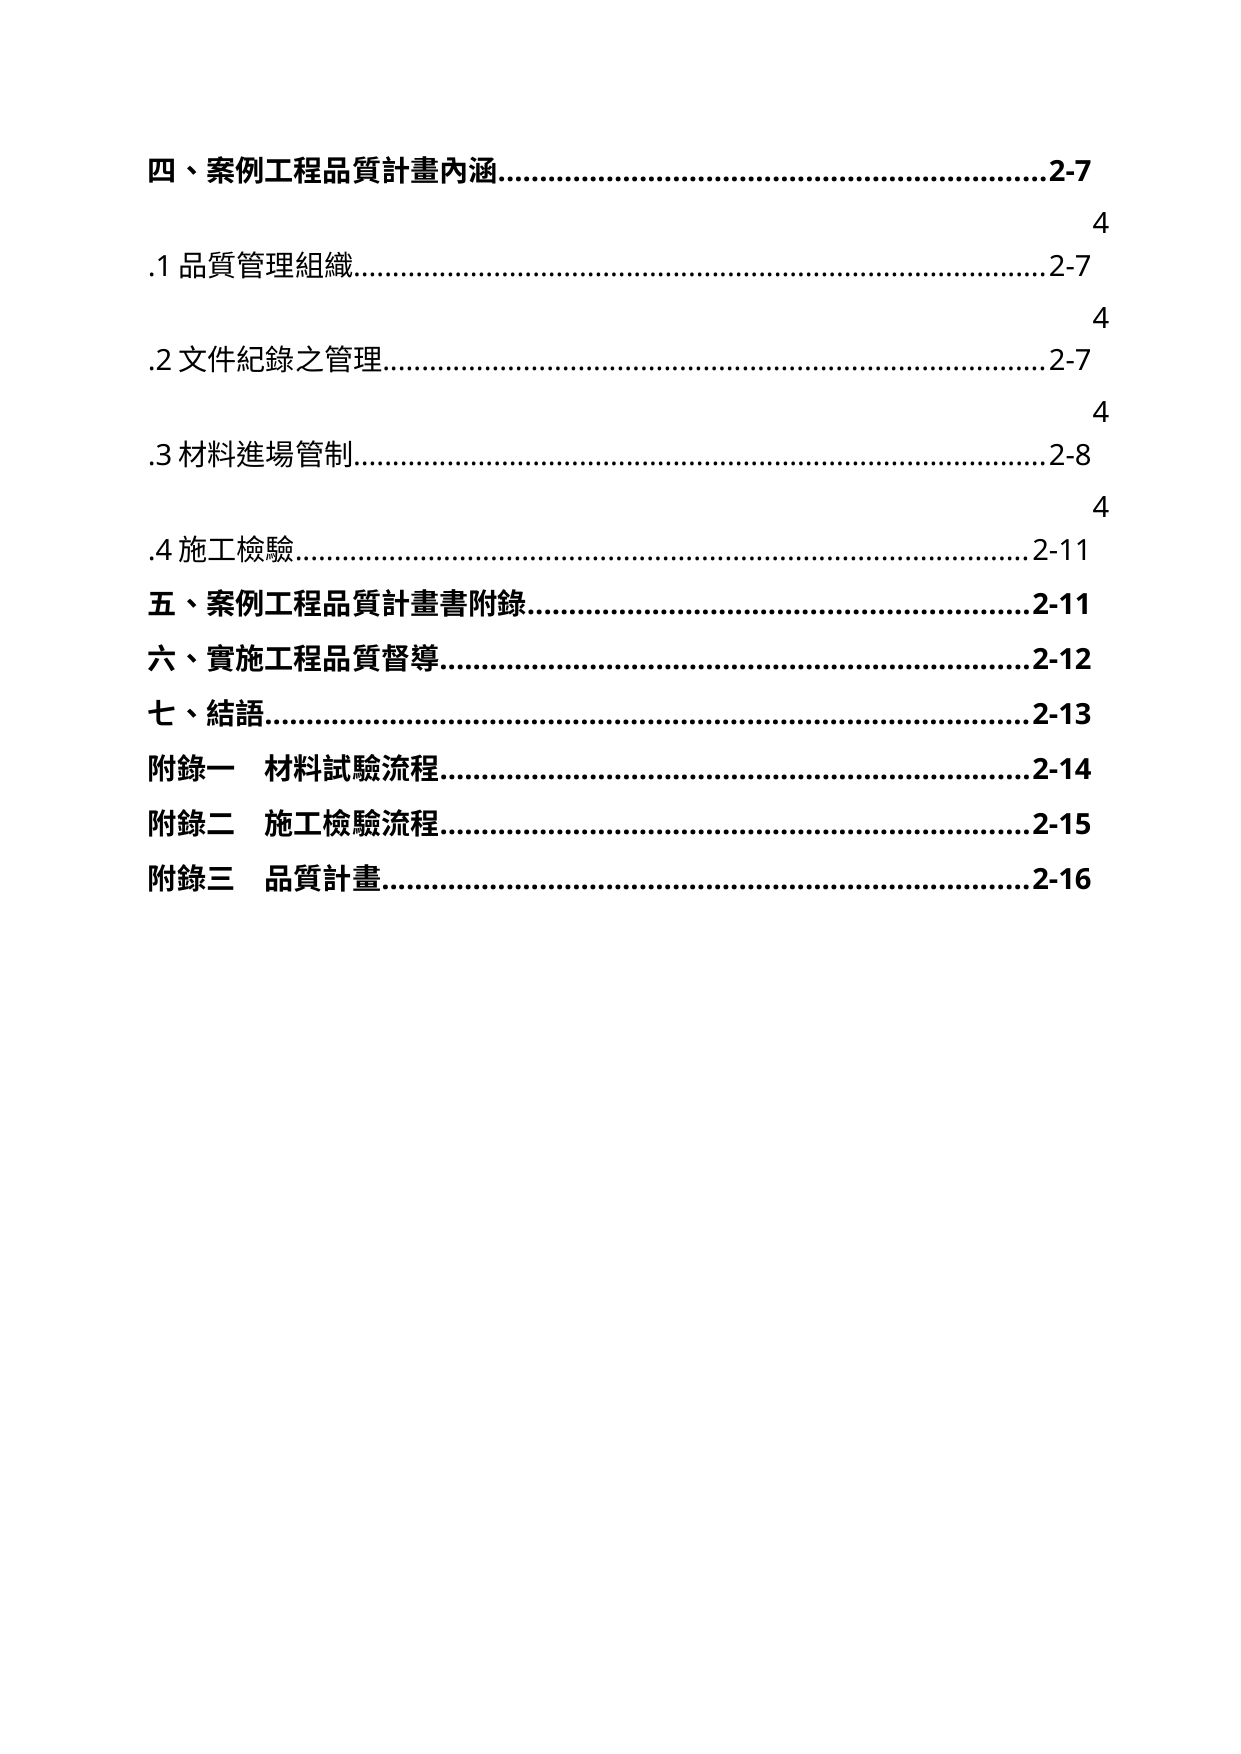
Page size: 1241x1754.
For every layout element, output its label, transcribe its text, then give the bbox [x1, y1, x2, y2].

text 4.4施工檢驗 2-11 [148, 486, 1092, 568]
text 四、案例工程品質計畫內涵 2-7 [148, 148, 1092, 190]
text 五、案例工程品質計畫書附錄 2-11 [148, 581, 1092, 623]
text 4.3材料進場管制 2-8 [148, 392, 1092, 474]
text 附錄二 施工檢驗流程.. 2-15 [148, 801, 1092, 843]
text 附錄一 材料試驗流程.. 2-14 [148, 746, 1092, 788]
text 4.2文件紀錄之管理 2-7 [148, 297, 1092, 379]
text 附錄三 品質計畫.. 2-16 [148, 855, 1092, 898]
text 六、實施工程品質督導 2-12 [148, 636, 1092, 678]
text 4.1品質管理組織 2-7 [148, 203, 1092, 285]
text 七、結語 2-13 [148, 691, 1092, 733]
